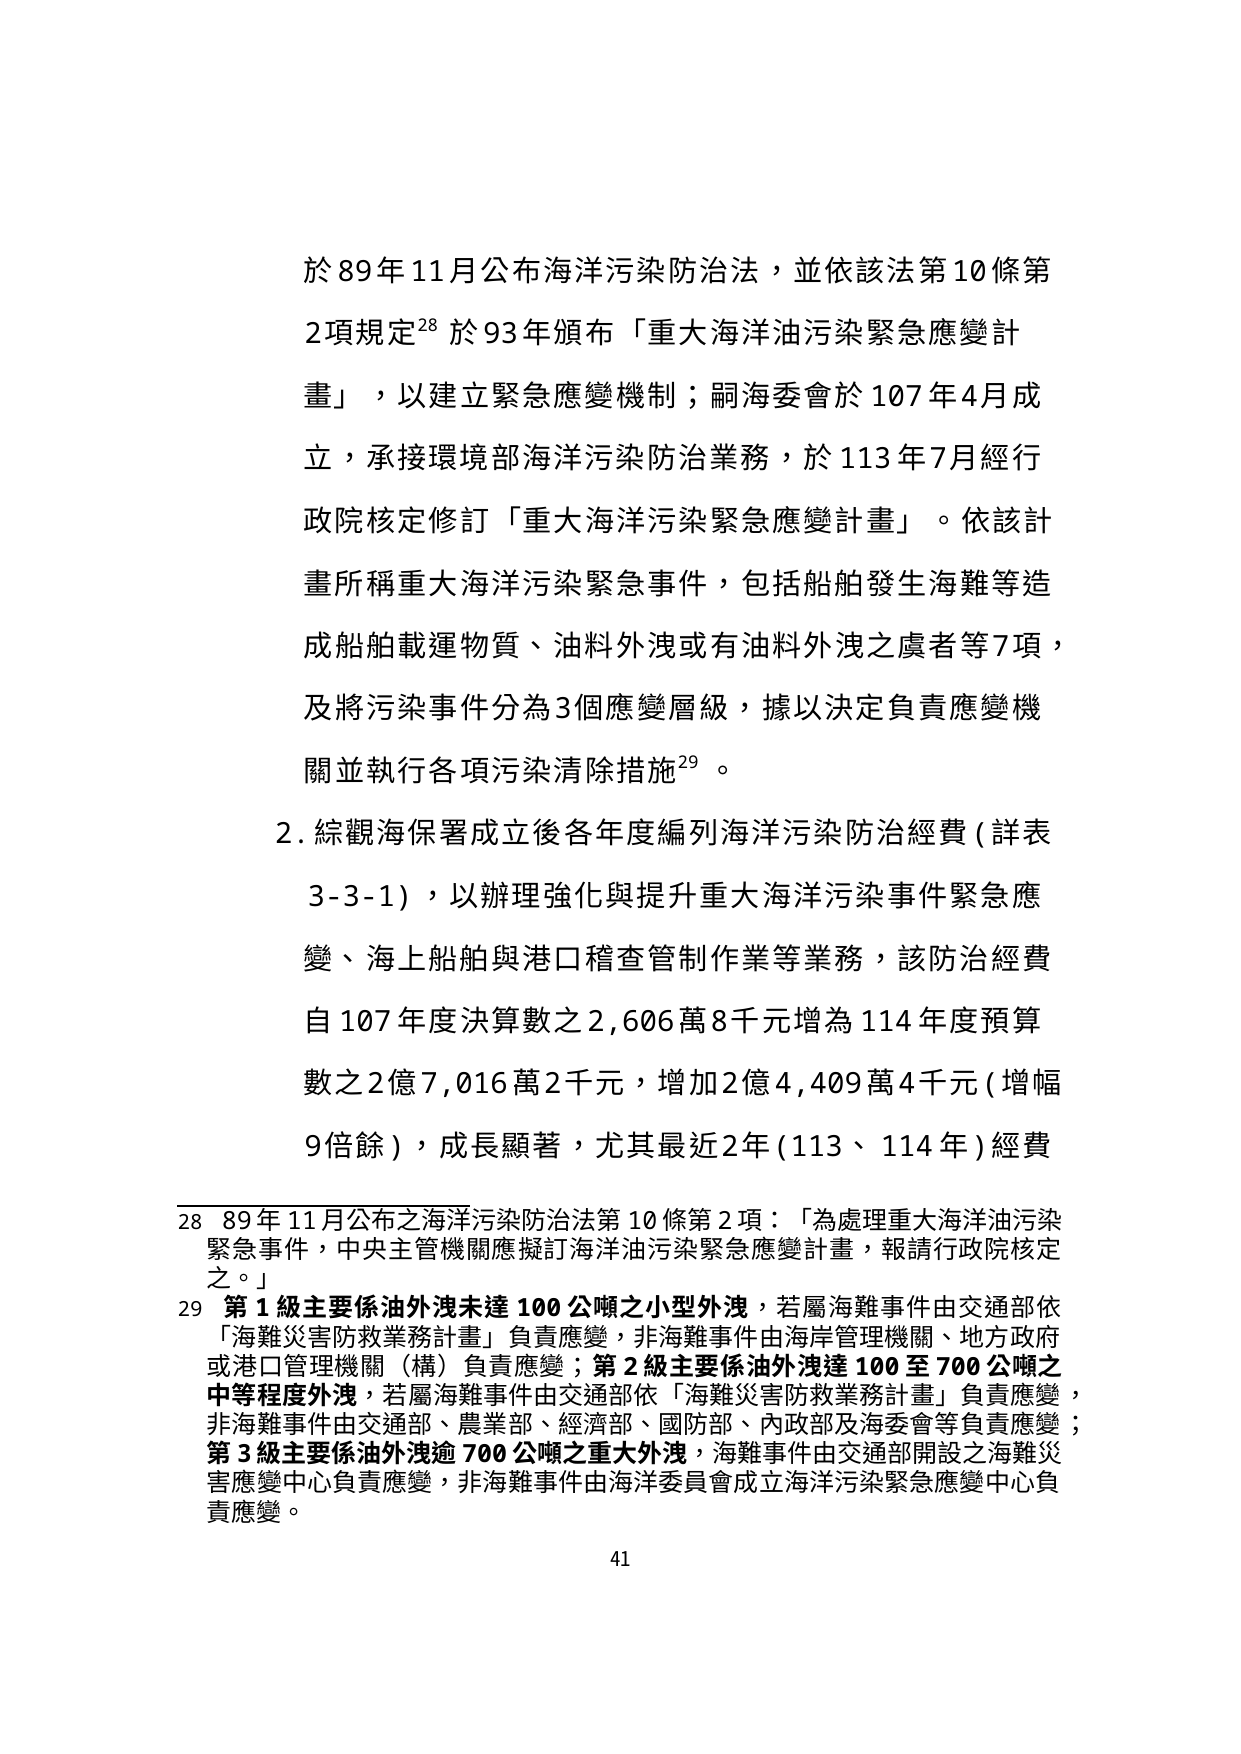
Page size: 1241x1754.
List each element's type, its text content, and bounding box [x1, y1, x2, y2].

text 89年11月公布之海洋污染防治法第10條第2項：「為處理重大海洋油污染緊急事件，中央主管機關應擬訂海洋油污染緊急應變計畫，報請行政院核定之。」 [177, 1206, 1063, 1293]
text 2.綜觀海保署成立後各年度編列海洋污染防治經費(詳表3-3-1)，以辦理強化與提升重大海洋污染事件緊急應變、海上船舶與港口稽查管制作業等業務，該防治經費自107年度決算數之2,606萬8千元增為114年度預算數之2億7,016萬2千元，增加2億4,409萬4千元(增幅9倍餘)，成長顯著，尤其最近2年(113、114年)經費 [266, 790, 1063, 1165]
text 1.為防治海洋污染，保護海洋環境及維護海洋生態，我國於89年11月公布海洋污染防治法，並依該法第10條第2項規定於93年頒布「重大海洋油污染緊急應變計畫」，以建立緊急應變機制；嗣海委會於107年4月成立，承接環境部海洋污染防治業務，於113年7月經行政院核定修訂「重大海洋污染緊急應變計畫」。依該計畫所稱重大海洋污染緊急事件，包括船舶發生海難等造成船舶載運物質、油料外洩或有油料外洩之虞者等7項，及將污染事件分為3個應變層級，據以決定負責應變機關並執行各項污染清除措施。 [266, 227, 1063, 790]
text 第1級主要係油外洩未達100公噸之小型外洩，若屬海難事件由交通部依「海難災害防救業務計畫」負責應變，非海難事件由海岸管理機關、地方政府或港口管理機關（構）負責應變；第2級主要係油外洩達100至700公噸之中等程度外洩，若屬海難事件由交通部依「海難災害防救業務計畫」負責應變，非海難事件由交通部、農業部、經濟部、國防部、內政部及海委會等負責應變；第3級主要係油外洩逾700公噸之重大外洩，海難事件由交通部開設之海難災害應變中心負責應變，非海難事件由海洋委員會成立海洋污染緊急應變中心負責應變。 [177, 1293, 1063, 1527]
